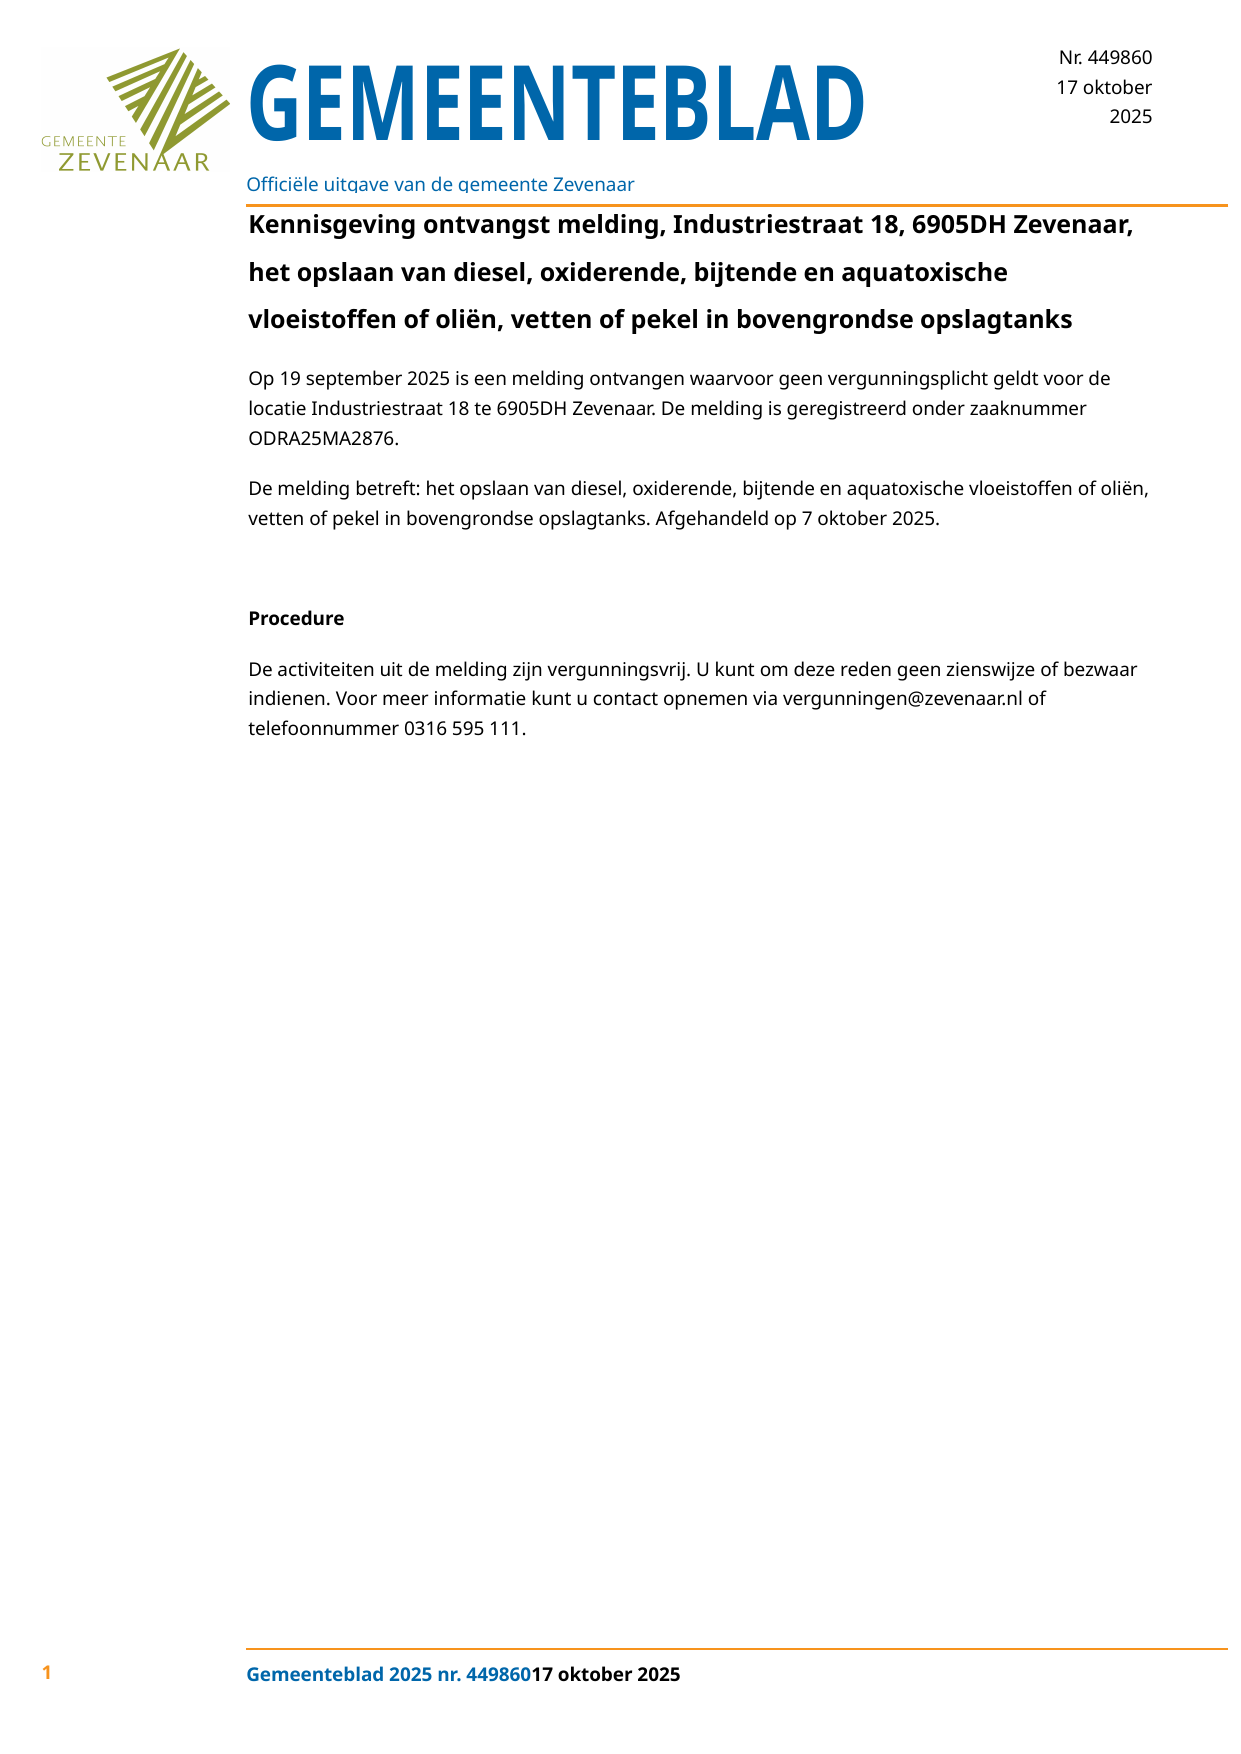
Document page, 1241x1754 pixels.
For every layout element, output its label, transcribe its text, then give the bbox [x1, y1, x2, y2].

text Procedure [248, 606, 1152, 631]
text Op 19 september 2025 is een melding ontvangen waarvoor geen vergunningsplicht geldt voor de locatie Industriestraat 18 te 6905DH Zevenaar. De melding is geregistreerd onder zaaknummer ODRA25MA2876. [248, 366, 1152, 450]
text De melding betreft: het opslaan van diesel, oxiderende, bijtende en aquatoxische vloeistoffen of oliën, vetten of pekel in bovengrondse opslagtanks. Afgehandeld op 7 oktober 2025. [248, 475, 1152, 530]
text Kennisgeving ontvangst melding, Industriestraat 18, 6905DH Zevenaar, het opslaan van diesel, oxiderende, bijtende en aquatoxische vloeistoffen of oliën, vetten of pekel in bovengrondse opslagtanks [248, 207, 1152, 336]
text De activiteiten uit de melding zijn vergunningsvrij. U kunt om deze reden geen zienswijze of bezwaar indienen. Voor meer informatie kunt u contact opnemen via vergunningen@zevenaar.nl of telefoonnummer 0316 595 111. [248, 656, 1152, 741]
picture [41, 47, 231, 172]
